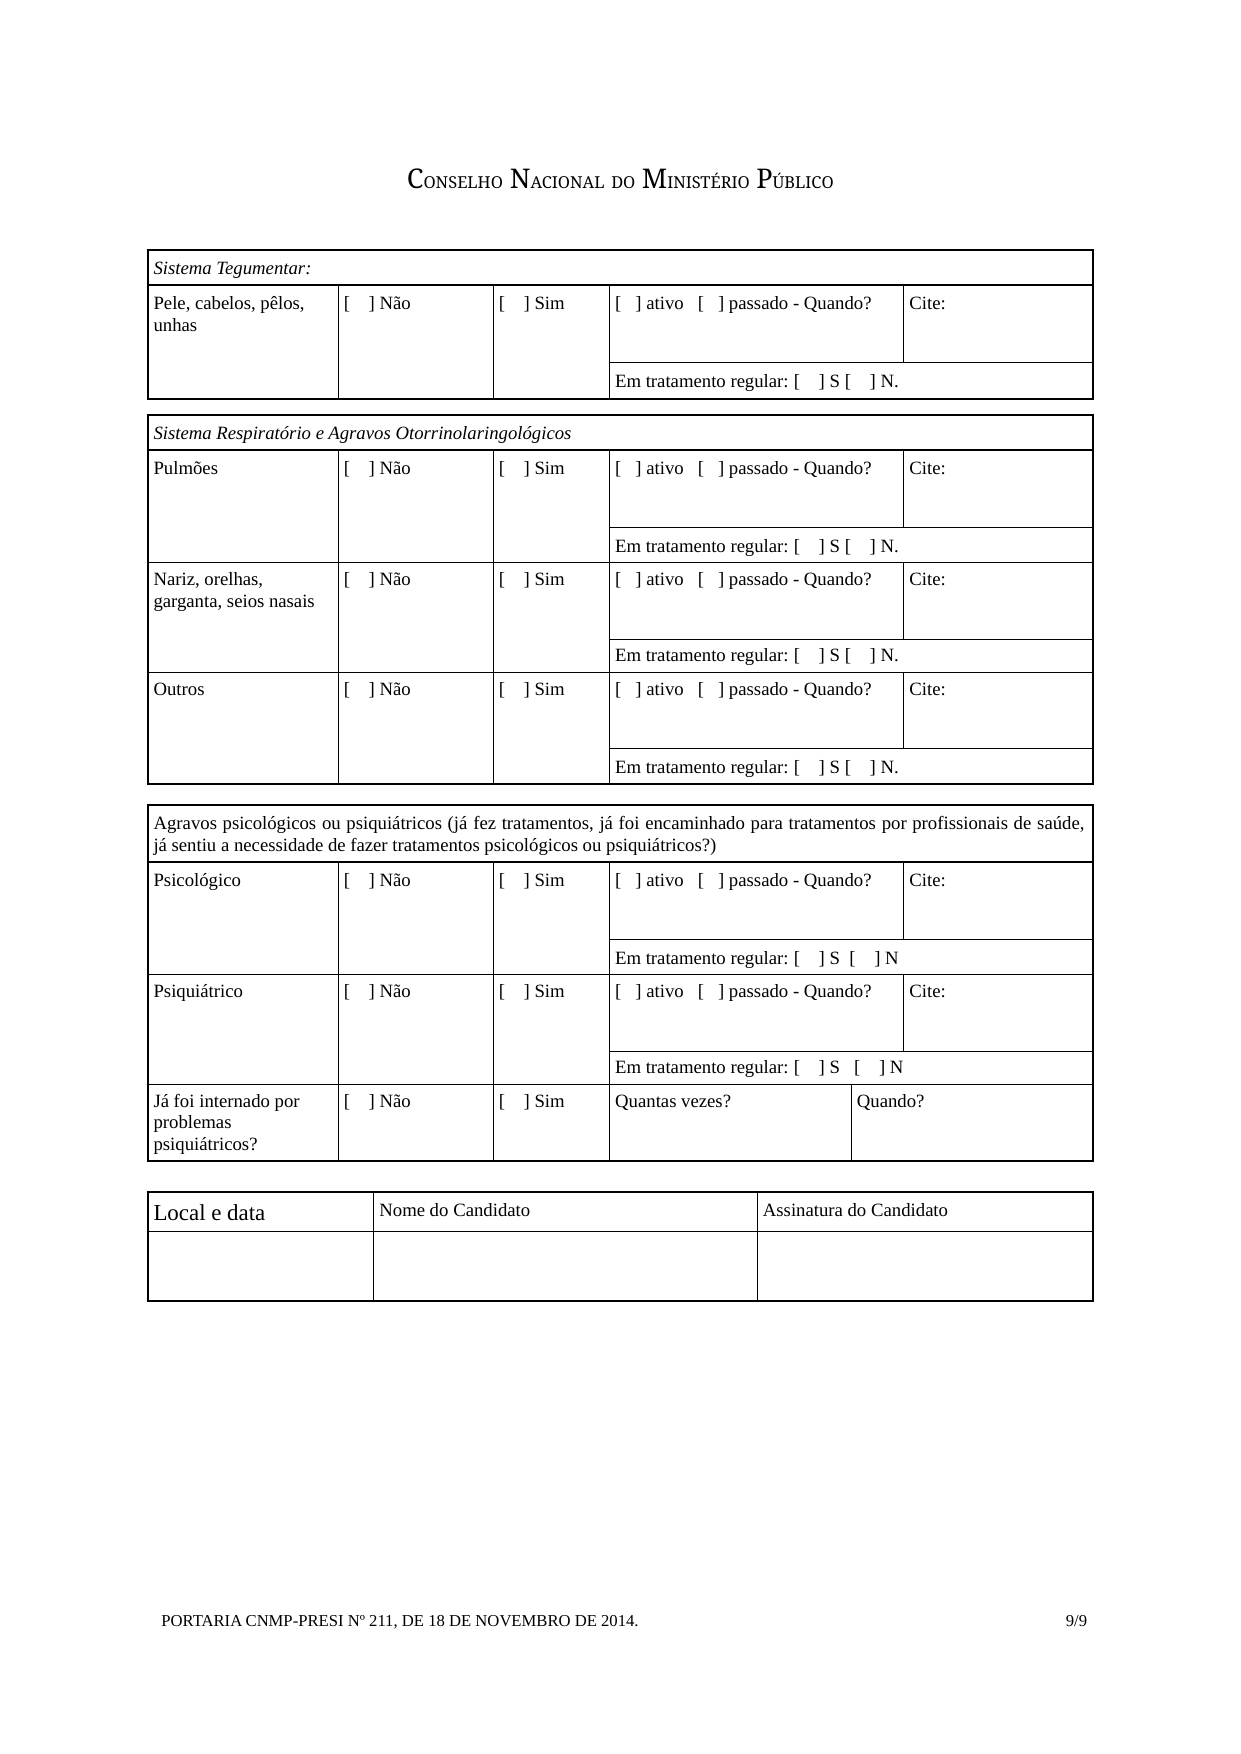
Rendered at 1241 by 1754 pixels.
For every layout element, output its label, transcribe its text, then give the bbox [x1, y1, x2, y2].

table_cell [ ] Sim [494, 1085, 609, 1160]
table_cell [ ] ativo [ ] passado - Quando? [610, 673, 903, 748]
table_cell [ ] Não [339, 673, 493, 783]
table_cell [ ] Não [339, 975, 493, 1084]
table_cell [ ] Não [339, 451, 493, 562]
table_cell [ ] Sim [494, 975, 609, 1084]
table_header Local e data [149, 1193, 373, 1231]
table_cell Outros [149, 673, 338, 783]
table_cell Em tratamento regular: [ ] S [ ] N [610, 940, 1092, 974]
table_cell Cite: [904, 563, 1092, 638]
table_cell Em tratamento regular: [ ] S [ ] N. [610, 640, 1092, 672]
table_cell Cite: [904, 863, 1092, 939]
table_cell [ ] Sim [494, 286, 609, 397]
table_header Nome do Candidato [374, 1193, 757, 1231]
table_cell Cite: [904, 286, 1092, 362]
table_cell [149, 1232, 373, 1300]
table_cell Em tratamento regular: [ ] S [ ] N. [610, 749, 1092, 783]
table_cell Em tratamento regular: [ ] S [ ] N [610, 1052, 1092, 1084]
table_cell [758, 1232, 1092, 1300]
table_cell [ ] ativo [ ] passado - Quando? [610, 451, 903, 527]
table_cell [ ] Sim [494, 863, 609, 974]
table_cell [ ] ativo [ ] passado - Quando? [610, 286, 903, 362]
table_cell Já foi internado por problemas psiquiátricos? [149, 1085, 338, 1160]
table_cell Psiquiátrico [149, 975, 338, 1084]
table_header Sistema Tegumentar: [149, 251, 1092, 284]
table_cell Quantas vezes? [610, 1085, 851, 1160]
table_cell Cite: [904, 673, 1092, 748]
table_cell [ ] Sim [494, 451, 609, 562]
table_cell [ ] Não [339, 563, 493, 672]
table_cell Pele, cabelos, pêlos, unhas [149, 286, 338, 397]
table_cell [ ] Não [339, 863, 493, 974]
table_header Agravos psicológicos ou psiquiátricos (já fez tratamentos, já foi encaminhado para tratamentos por profissionais de saúde, já sentiu a necessidade de fazer tratamentos psicológicos ou psiquiátricos?) [149, 806, 1092, 861]
table_cell [ ] ativo [ ] passado - Quando? [610, 975, 903, 1051]
table_cell Cite: [904, 975, 1092, 1051]
table_cell [ ] Não [339, 1085, 493, 1160]
table_cell Psicológico [149, 863, 338, 974]
table_cell Cite: [904, 451, 1092, 527]
table_cell [ ] Não [339, 286, 493, 397]
table_cell [ ] ativo [ ] passado - Quando? [610, 863, 903, 939]
table_header Assinatura do Candidato [758, 1193, 1092, 1231]
table_cell Pulmões [149, 451, 338, 562]
table_header Sistema Respiratório e Agravos Otorrinolaringológicos [149, 416, 1092, 449]
table_cell Nariz, orelhas, garganta, seios nasais [149, 563, 338, 672]
table_cell Quando? [852, 1085, 1092, 1160]
table_cell [374, 1232, 757, 1300]
table_cell [ ] Sim [494, 563, 609, 672]
table_cell [ ] Sim [494, 673, 609, 783]
table_cell Em tratamento regular: [ ] S [ ] N. [610, 363, 1092, 397]
table_cell Em tratamento regular: [ ] S [ ] N. [610, 528, 1092, 562]
table_cell [ ] ativo [ ] passado - Quando? [610, 563, 903, 638]
